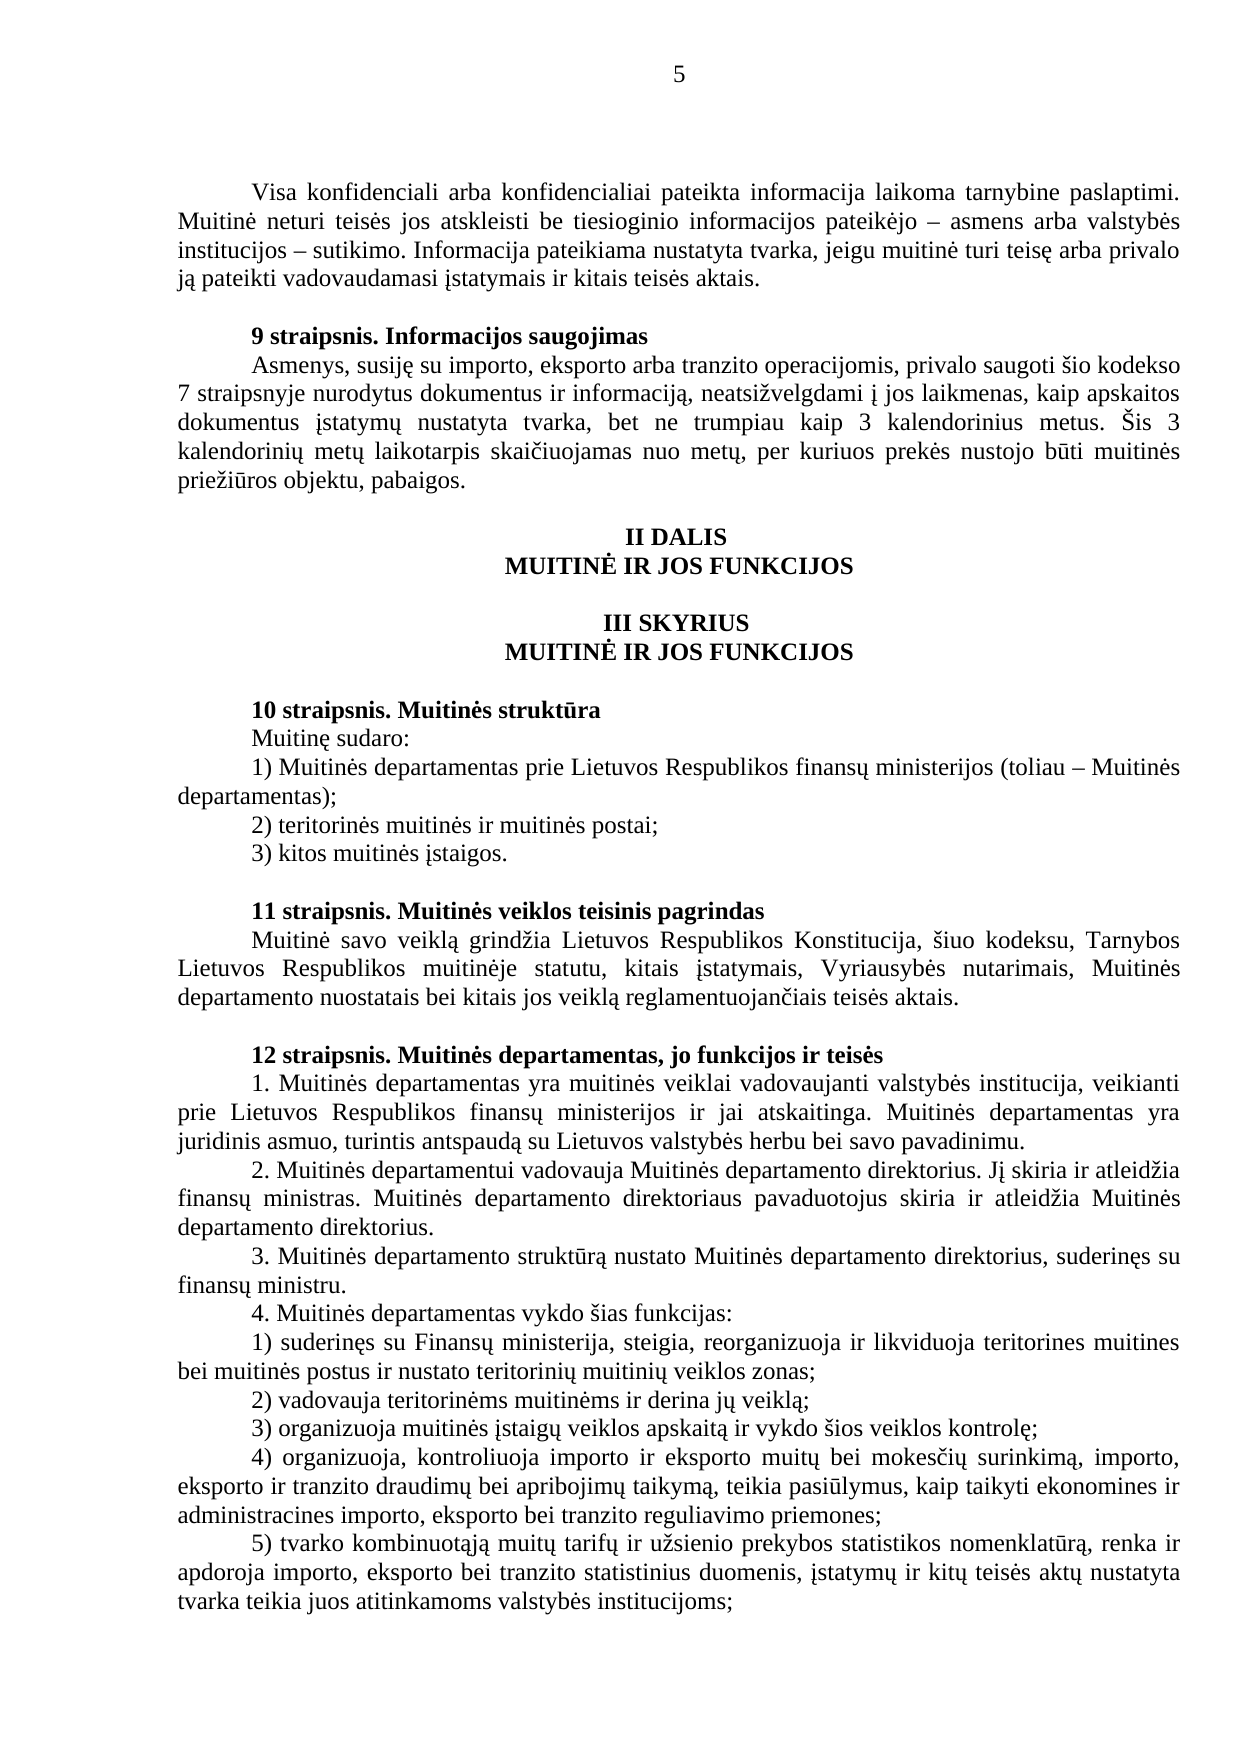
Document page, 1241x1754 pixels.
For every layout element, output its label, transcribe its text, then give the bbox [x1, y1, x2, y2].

text 3) kitos muitinės įstaigos. [177, 838, 1181, 867]
text MUITINĖ IR JOS FUNKCIJOS [177, 551, 1181, 580]
text 2) vadovauja teritorinėms muitinėms ir derina jų veiklą; [177, 1385, 1181, 1413]
text 1) suderinęs su Finansų ministerija, steigia, reorganizuoja ir likviduoja teritorines muitines bei muitinės postus ir nustato teritorinių muitinių veiklos zonas; [177, 1327, 1181, 1385]
text 4. Muitinės departamentas vykdo šias funkcijas: [177, 1298, 1181, 1327]
text III SKYRIUS [177, 608, 1181, 637]
text MUITINĖ IR JOS FUNKCIJOS [177, 637, 1181, 666]
text II DALIS [177, 522, 1181, 551]
text Muitinė savo veiklą grindžia Lietuvos Respublikos Konstitucija, šiuo kodeksu, Tarnybos Lietuvos Respublikos muitinėje statutu, kitais įstatymais, Vyriausybės nutarimais, Muitinės departamento nuostatais bei kitais jos veiklą reglamentuojančiais teisės aktais. [177, 925, 1181, 1011]
text Visa konfidenciali arba konfidencialiai pateikta informacija laikoma tarnybine paslaptimi. Muitinė neturi teisės jos atskleisti be tiesioginio informacijos pateikėjo – asmens arba valstybės institucijos – sutikimo. Informacija pateikiama nustatyta tvarka, jeigu muitinė turi teisę arba privalo ją pateikti vadovaudamasi įstatymais ir kitais teisės aktais. [177, 177, 1181, 292]
text 11 straipsnis. Muitinės veiklos teisinis pagrindas [177, 896, 1181, 925]
text 2. Muitinės departamentui vadovauja Muitinės departamento direktorius. Jį skiria ir atleidžia finansų ministras. Muitinės departamento direktoriaus pavaduotojus skiria ir atleidžia Muitinės departamento direktorius. [177, 1155, 1181, 1241]
text 3) organizuoja muitinės įstaigų veiklos apskaitą ir vykdo šios veiklos kontrolę; [177, 1413, 1181, 1442]
text 12 straipsnis. Muitinės departamentas, jo funkcijos ir teisės [177, 1040, 1181, 1068]
text 2) teritorinės muitinės ir muitinės postai; [177, 810, 1181, 838]
text 1. Muitinės departamentas yra muitinės veiklai vadovaujanti valstybės institucija, veikianti prie Lietuvos Respublikos finansų ministerijos ir jai atskaitinga. Muitinės departamentas yra juridinis asmuo, turintis antspaudą su Lietuvos valstybės herbu bei savo pavadinimu. [177, 1068, 1181, 1155]
text 10 straipsnis. Muitinės struktūra [177, 695, 1181, 723]
text 3. Muitinės departamento struktūrą nustato Muitinės departamento direktorius, suderinęs su finansų ministru. [177, 1241, 1181, 1298]
text 4) organizuoja, kontroliuoja importo ir eksporto muitų bei mokesčių surinkimą, importo, eksporto ir tranzito draudimų bei apribojimų taikymą, teikia pasiūlymus, kaip taikyti ekonomines ir administracines importo, eksporto bei tranzito reguliavimo priemones; [177, 1442, 1181, 1528]
text 1) Muitinės departamentas prie Lietuvos Respublikos finansų ministerijos (toliau – Muitinės departamentas); [177, 752, 1181, 810]
text 5) tvarko kombinuotąją muitų tarifų ir užsienio prekybos statistikos nomenklatūrą, renka ir apdoroja importo, eksporto bei tranzito statistinius duomenis, įstatymų ir kitų teisės aktų nustatyta tvarka teikia juos atitinkamoms valstybės institucijoms; [177, 1528, 1181, 1615]
text Asmenys, susiję su importo, eksporto arba tranzito operacijomis, privalo saugoti šio kodekso 7 straipsnyje nurodytus dokumentus ir informaciją, neatsižvelgdami į jos laikmenas, kaip apskaitos dokumentus įstatymų nustatyta tvarka, bet ne trumpiau kaip 3 kalendorinius metus. Šis 3 kalendorinių metų laikotarpis skaičiuojamas nuo metų, per kuriuos prekės nustojo būti muitinės priežiūros objektu, pabaigos. [177, 350, 1181, 493]
text Muitinę sudaro: [177, 723, 1181, 752]
text 9 straipsnis. Informacijos saugojimas [177, 321, 1181, 350]
